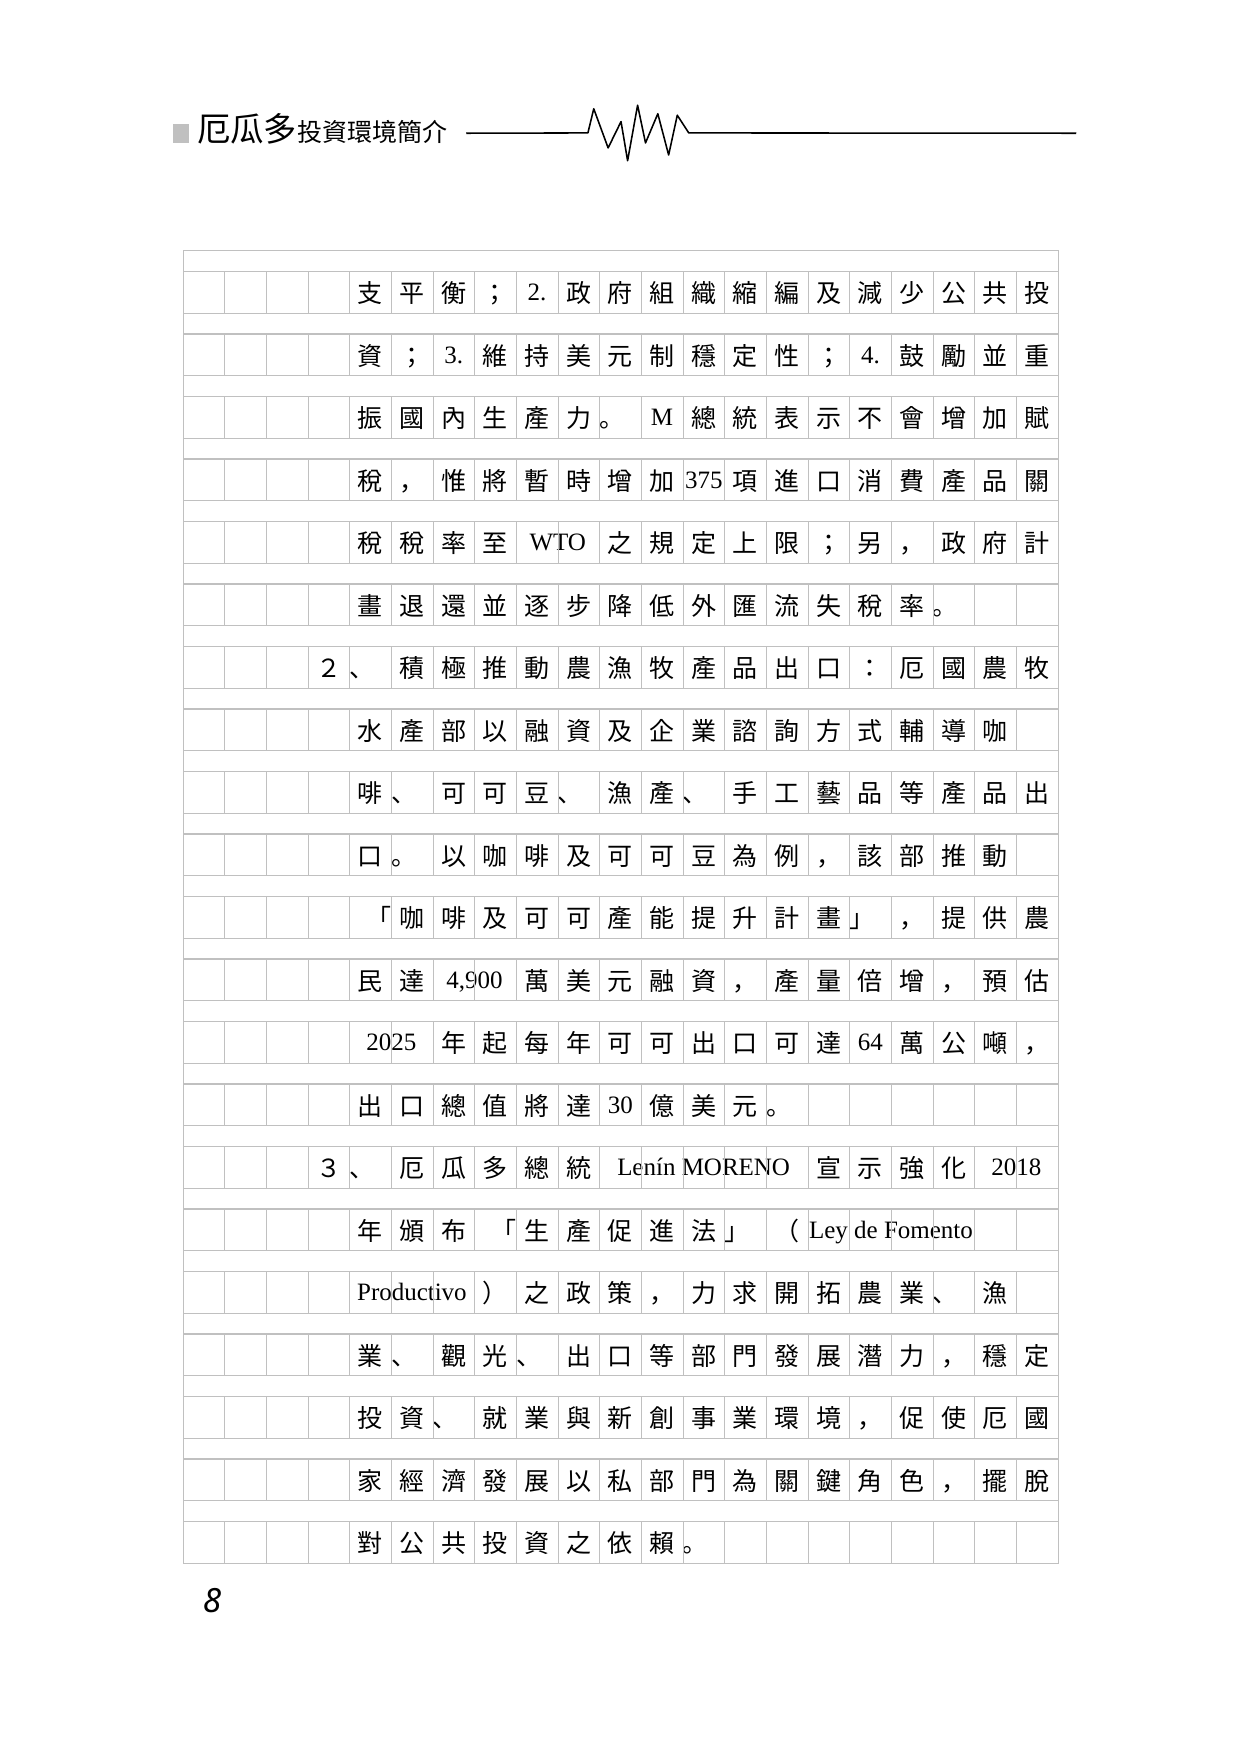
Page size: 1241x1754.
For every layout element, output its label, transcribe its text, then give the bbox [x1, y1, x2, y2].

text ２、積極推動農漁牧產品出口：厄國農牧水產部以融資及企業諮詢方式輔導咖啡、可可豆、漁產、手工藝品等產品出口。以咖啡及可可豆為例，該部推動「咖啡及可可產能提升計畫」，提供農民達4,900萬美元融資，產量倍增，預估2025年起每年可可出口可達64萬公噸，出口總值將達30億美元。 [281, 751, 1058, 771]
text ２、積極推動農漁牧產品出口：厄國農牧水產部以融資及企業諮詢方式輔導咖啡、可可豆、漁產、手工藝品等產品出口。以咖啡及可可豆為例，該部推動「咖啡及可可產能提升計畫」，提供農民達4,900萬美元融資，產量倍增，預估2025年起每年可可出口可達64萬公噸，出口總值將達30億美元。 [281, 626, 1058, 646]
text ３、厄瓜多總統Lenín MORENO宣示強化2018年頒布「生產促進法」（Ley de Fomento Productivo）之政策，力求開拓農業、漁業、觀光、出口等部門發展潛力，穩定投資、就業與新創事業環境，促使厄國家經濟發展以私部門為關鍵角色，擺脫對公共投資之依賴。 [281, 1189, 1058, 1208]
text ２、積極推動農漁牧產品出口：厄國農牧水產部以融資及企業諮詢方式輔導咖啡、可可豆、漁產、手工藝品等產品出口。以咖啡及可可豆為例，該部推動「咖啡及可可產能提升計畫」，提供農民達4,900萬美元融資，產量倍增，預估2025年起每年可可出口可達64萬公噸，出口總值將達30億美元。 [281, 814, 1058, 833]
text １、厄瓜多總統Lenín Moreno於2018年4月公布經濟振興方案之四大主軸：1.財稅收支平衡；2.政府組織縮編及減少公共投資；3.維持美元制穩定性；4.鼓勵並重振國內生產力。M總統表示不會增加賦稅，惟將暫時增加375項進口消費產品關稅稅率至WTO之規定上限；另，政府計畫退還並逐步降低外匯流失稅率。 [281, 501, 1058, 521]
text ３、厄瓜多總統Lenín MORENO宣示強化2018年頒布「生產促進法」（Ley de Fomento Productivo）之政策，力求開拓農業、漁業、觀光、出口等部門發展潛力，穩定投資、就業與新創事業環境，促使厄國家經濟發展以私部門為關鍵角色，擺脫對公共投資之依賴。 [281, 1314, 1058, 1333]
text ３、厄瓜多總統Lenín MORENO宣示強化2018年頒布「生產促進法」（Ley de Fomento Productivo）之政策，力求開拓農業、漁業、觀光、出口等部門發展潛力，穩定投資、就業與新創事業環境，促使厄國家經濟發展以私部門為關鍵角色，擺脫對公共投資之依賴。 [281, 1126, 1058, 1146]
text １、厄瓜多總統Lenín Moreno於2018年4月公布經濟振興方案之四大主軸：1.財稅收支平衡；2.政府組織縮編及減少公共投資；3.維持美元制穩定性；4.鼓勵並重振國內生產力。M總統表示不會增加賦稅，惟將暫時增加375項進口消費產品關稅稅率至WTO之規定上限；另，政府計畫退還並逐步降低外匯流失稅率。 [281, 564, 1058, 583]
text ２、積極推動農漁牧產品出口：厄國農牧水產部以融資及企業諮詢方式輔導咖啡、可可豆、漁產、手工藝品等產品出口。以咖啡及可可豆為例，該部推動「咖啡及可可產能提升計畫」，提供農民達4,900萬美元融資，產量倍增，預估2025年起每年可可出口可達64萬公噸，出口總值將達30億美元。 [281, 689, 1058, 708]
text １、厄瓜多總統Lenín Moreno於2018年4月公布經濟振興方案之四大主軸：1.財稅收支平衡；2.政府組織縮編及減少公共投資；3.維持美元制穩定性；4.鼓勵並重振國內生產力。M總統表示不會增加賦稅，惟將暫時增加375項進口消費產品關稅稅率至WTO之規定上限；另，政府計畫退還並逐步降低外匯流失稅率。 [281, 439, 1058, 458]
text ２、積極推動農漁牧產品出口：厄國農牧水產部以融資及企業諮詢方式輔導咖啡、可可豆、漁產、手工藝品等產品出口。以咖啡及可可豆為例，該部推動「咖啡及可可產能提升計畫」，提供農民達4,900萬美元融資，產量倍增，預估2025年起每年可可出口可達64萬公噸，出口總值將達30億美元。 [281, 1064, 1058, 1083]
text ２、積極推動農漁牧產品出口：厄國農牧水產部以融資及企業諮詢方式輔導咖啡、可可豆、漁產、手工藝品等產品出口。以咖啡及可可豆為例，該部推動「咖啡及可可產能提升計畫」，提供農民達4,900萬美元融資，產量倍增，預估2025年起每年可可出口可達64萬公噸，出口總值將達30億美元。 [281, 876, 1058, 896]
text ３、厄瓜多總統Lenín MORENO宣示強化2018年頒布「生產促進法」（Ley de Fomento Productivo）之政策，力求開拓農業、漁業、觀光、出口等部門發展潛力，穩定投資、就業與新創事業環境，促使厄國家經濟發展以私部門為關鍵角色，擺脫對公共投資之依賴。 [281, 1501, 1058, 1521]
text １、厄瓜多總統Lenín Moreno於2018年4月公布經濟振興方案之四大主軸：1.財稅收支平衡；2.政府組織縮編及減少公共投資；3.維持美元制穩定性；4.鼓勵並重振國內生產力。M總統表示不會增加賦稅，惟將暫時增加375項進口消費產品關稅稅率至WTO之規定上限；另，政府計畫退還並逐步降低外匯流失稅率。 [281, 314, 1058, 333]
text ３、厄瓜多總統Lenín MORENO宣示強化2018年頒布「生產促進法」（Ley de Fomento Productivo）之政策，力求開拓農業、漁業、觀光、出口等部門發展潛力，穩定投資、就業與新創事業環境，促使厄國家經濟發展以私部門為關鍵角色，擺脫對公共投資之依賴。 [281, 1251, 1058, 1271]
text １、厄瓜多總統Lenín Moreno於2018年4月公布經濟振興方案之四大主軸：1.財稅收支平衡；2.政府組織縮編及減少公共投資；3.維持美元制穩定性；4.鼓勵並重振國內生產力。M總統表示不會增加賦稅，惟將暫時增加375項進口消費產品關稅稅率至WTO之規定上限；另，政府計畫退還並逐步降低外匯流失稅率。 [281, 376, 1058, 396]
text ２、積極推動農漁牧產品出口：厄國農牧水產部以融資及企業諮詢方式輔導咖啡、可可豆、漁產、手工藝品等產品出口。以咖啡及可可豆為例，該部推動「咖啡及可可產能提升計畫」，提供農民達4,900萬美元融資，產量倍增，預估2025年起每年可可出口可達64萬公噸，出口總值將達30億美元。 [281, 939, 1058, 958]
text ２、積極推動農漁牧產品出口：厄國農牧水產部以融資及企業諮詢方式輔導咖啡、可可豆、漁產、手工藝品等產品出口。以咖啡及可可豆為例，該部推動「咖啡及可可產能提升計畫」，提供農民達4,900萬美元融資，產量倍增，預估2025年起每年可可出口可達64萬公噸，出口總值將達30億美元。 [281, 1001, 1058, 1021]
text ３、厄瓜多總統Lenín MORENO宣示強化2018年頒布「生產促進法」（Ley de Fomento Productivo）之政策，力求開拓農業、漁業、觀光、出口等部門發展潛力，穩定投資、就業與新創事業環境，促使厄國家經濟發展以私部門為關鍵角色，擺脫對公共投資之依賴。 [281, 1376, 1058, 1396]
text ３、厄瓜多總統Lenín MORENO宣示強化2018年頒布「生產促進法」（Ley de Fomento Productivo）之政策，力求開拓農業、漁業、觀光、出口等部門發展潛力，穩定投資、就業與新創事業環境，促使厄國家經濟發展以私部門為關鍵角色，擺脫對公共投資之依賴。 [281, 1439, 1058, 1458]
text １、厄瓜多總統Lenín Moreno於2018年4月公布經濟振興方案之四大主軸：1.財稅收支平衡；2.政府組織縮編及減少公共投資；3.維持美元制穩定性；4.鼓勵並重振國內生產力。M總統表示不會增加賦稅，惟將暫時增加375項進口消費產品關稅稅率至WTO之規定上限；另，政府計畫退還並逐步降低外匯流失稅率。 [281, 251, 1058, 271]
